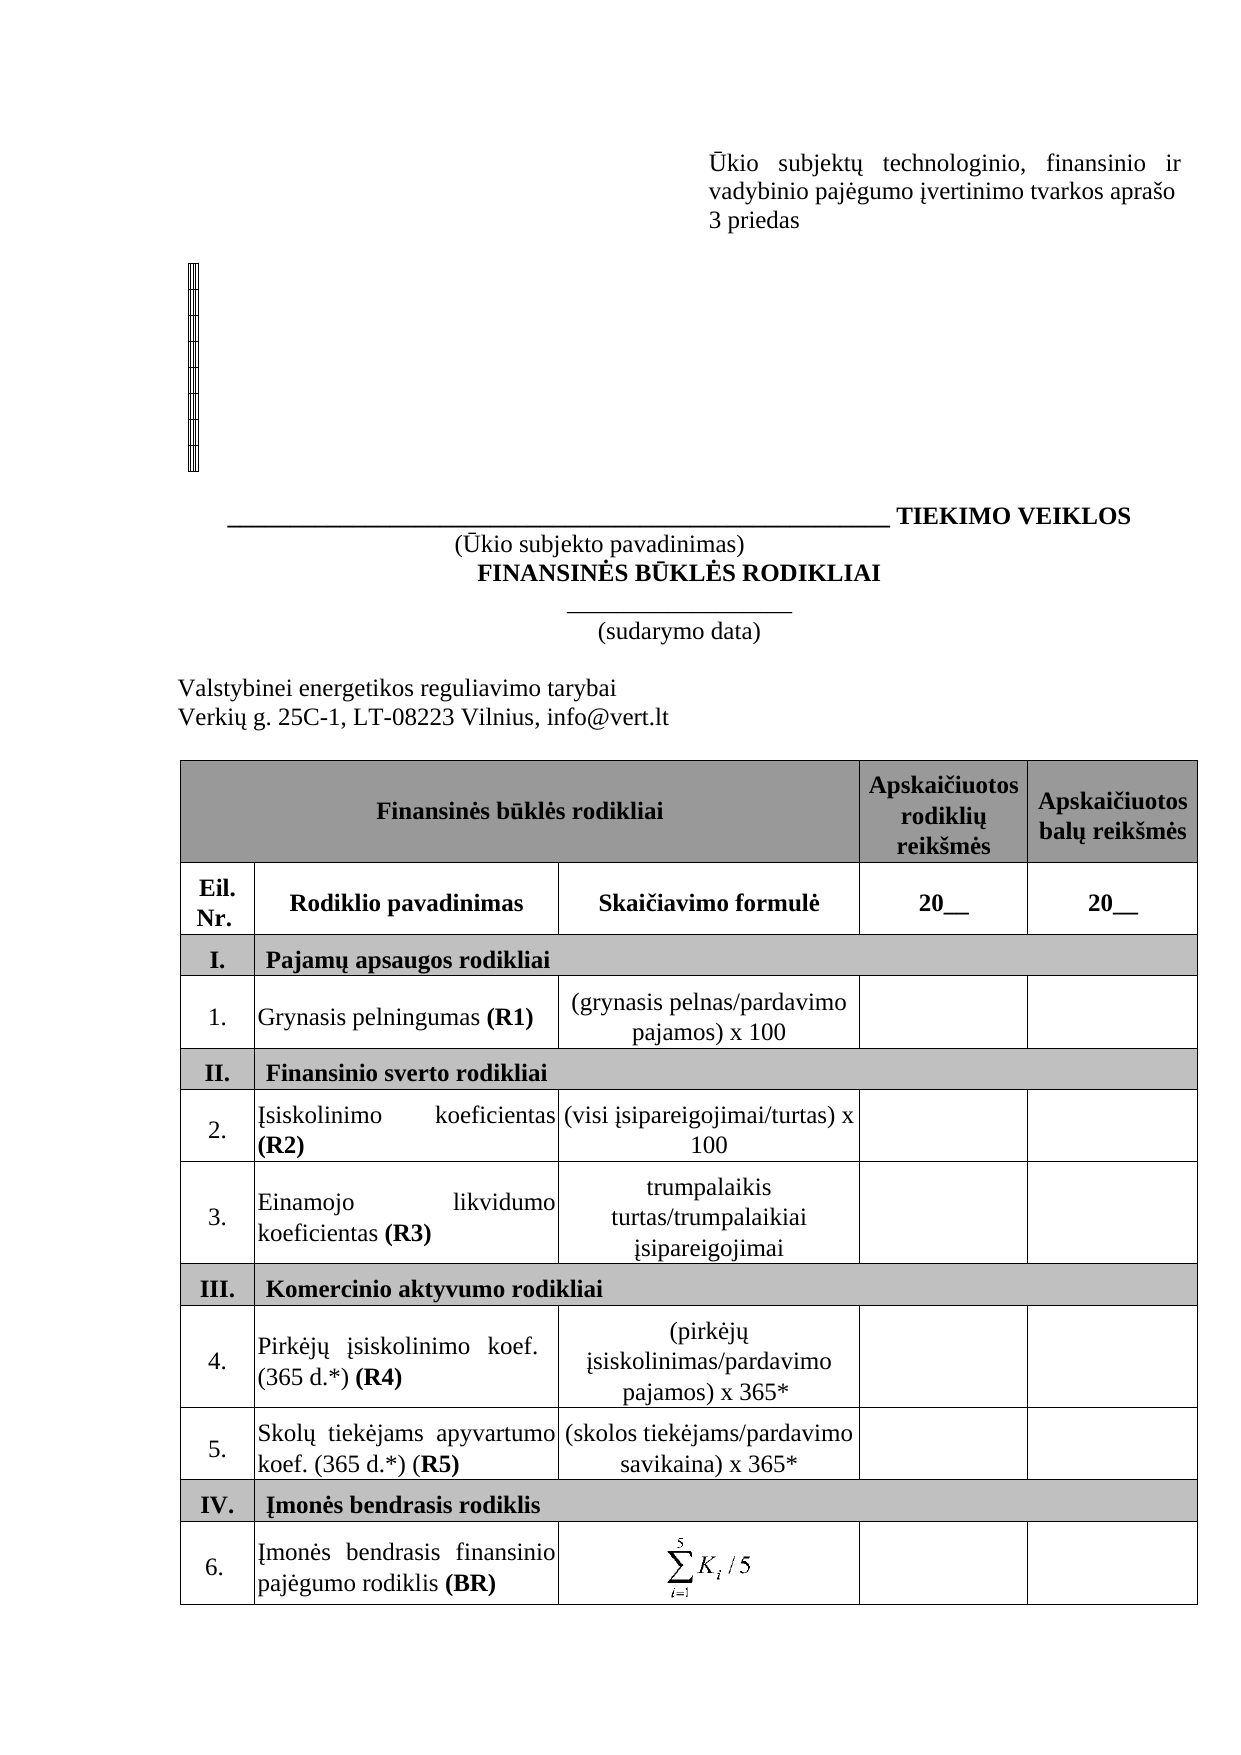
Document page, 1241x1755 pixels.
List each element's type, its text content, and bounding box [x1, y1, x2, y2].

text 3 priedas [709, 205, 1181, 234]
table_cell Skolų tiekėjams apyvartumo koef. (365 d.*) (R5) [255, 1408, 558, 1479]
table_cell IV. [181, 1480, 254, 1521]
table_cell Eil. Nr. [181, 863, 254, 934]
table_cell II. [181, 1049, 254, 1089]
table_cell [860, 1408, 1027, 1479]
table_cell Pajamų apsaugos rodikliai [255, 935, 1197, 975]
table_cell Įsiskolinimo koeficientas (R2) [255, 1090, 558, 1161]
table_cell Įmonės bendrasis rodiklis [255, 1480, 1197, 1521]
text FINANSINĖS BŪKLĖS RODIKLIAI [177, 558, 1181, 587]
table_cell Finansinio sverto rodikliai [255, 1049, 1197, 1089]
table_cell [1028, 1408, 1197, 1479]
table_cell 5. [181, 1408, 254, 1479]
table_cell Rodiklio pavadinimas [255, 863, 558, 934]
table_cell 20__ [860, 863, 1027, 934]
text __________________ [177, 587, 1181, 616]
text Valstybinei energetikos reguliavimo tarybai [177, 673, 1181, 702]
table_cell [1028, 1162, 1197, 1263]
table_cell 1. [181, 976, 254, 1047]
table_cell (visi įsipareigojimai/turtas) x 100 [559, 1090, 859, 1161]
table_cell [860, 1162, 1027, 1263]
table_cell [1028, 1522, 1197, 1603]
table_cell Einamojo likvidumo koeficientas (R3) [255, 1162, 558, 1263]
text Verkių g. 25C-1, LT-08223 Vilnius, info@vert.lt [177, 702, 1181, 731]
table_cell 2. [181, 1090, 254, 1161]
table_cell III. [181, 1264, 254, 1305]
table_header Apskaičiuotos rodiklių reikšmės [860, 761, 1027, 862]
table_cell [1028, 976, 1197, 1047]
text Ūkio subjektų technologinio, finansinio ir vadybinio pajėgumo įvertinimo tvarkos aprašo [709, 148, 1181, 205]
table_cell [860, 976, 1027, 1047]
table_cell (pirkėjų įsiskolinimas/pardavimo pajamos) x 365* [559, 1306, 859, 1407]
table_cell 3. [181, 1162, 254, 1263]
table_header Apskaičiuotos balų reikšmės [1028, 761, 1197, 862]
table_cell trumpalaikis turtas/trumpalaikiai įsipareigojimai [559, 1162, 859, 1263]
table_cell 20__ [1028, 863, 1197, 934]
table_cell I. [181, 935, 254, 975]
table_cell (skolos tiekėjams/pardavimo savikaina) x 365* [559, 1408, 859, 1479]
table_cell Pirkėjų įsiskolinimo koef. (365 d.*) (R4) [255, 1306, 558, 1407]
text (Ūkio subjekto pavadinimas) [177, 529, 1181, 558]
table_cell 4. [181, 1306, 254, 1407]
table_cell [860, 1306, 1027, 1407]
table_cell 6. [181, 1522, 254, 1603]
table_cell Komercinio aktyvumo rodikliai [255, 1264, 1197, 1305]
table_cell [860, 1090, 1027, 1161]
text (sudarymo data) [177, 616, 1181, 644]
table_cell (grynasis pelnas/pardavimo pajamos) x 100 [559, 976, 859, 1047]
table_cell Įmonės bendrasis finansinio pajėgumo rodiklis (BR) [255, 1522, 558, 1603]
table_cell Grynasis pelningumas (R1) [255, 976, 558, 1047]
table_header Finansinės būklės rodikliai [181, 761, 859, 862]
table_cell Skaičiavimo formulė [559, 863, 859, 934]
table_cell [860, 1522, 1027, 1603]
table_cell [559, 1522, 859, 1603]
table_cell [1028, 1306, 1197, 1407]
table_cell [1028, 1090, 1197, 1161]
text _____________________________________________________ TIEKIMO VEIKLOS [177, 501, 1181, 529]
